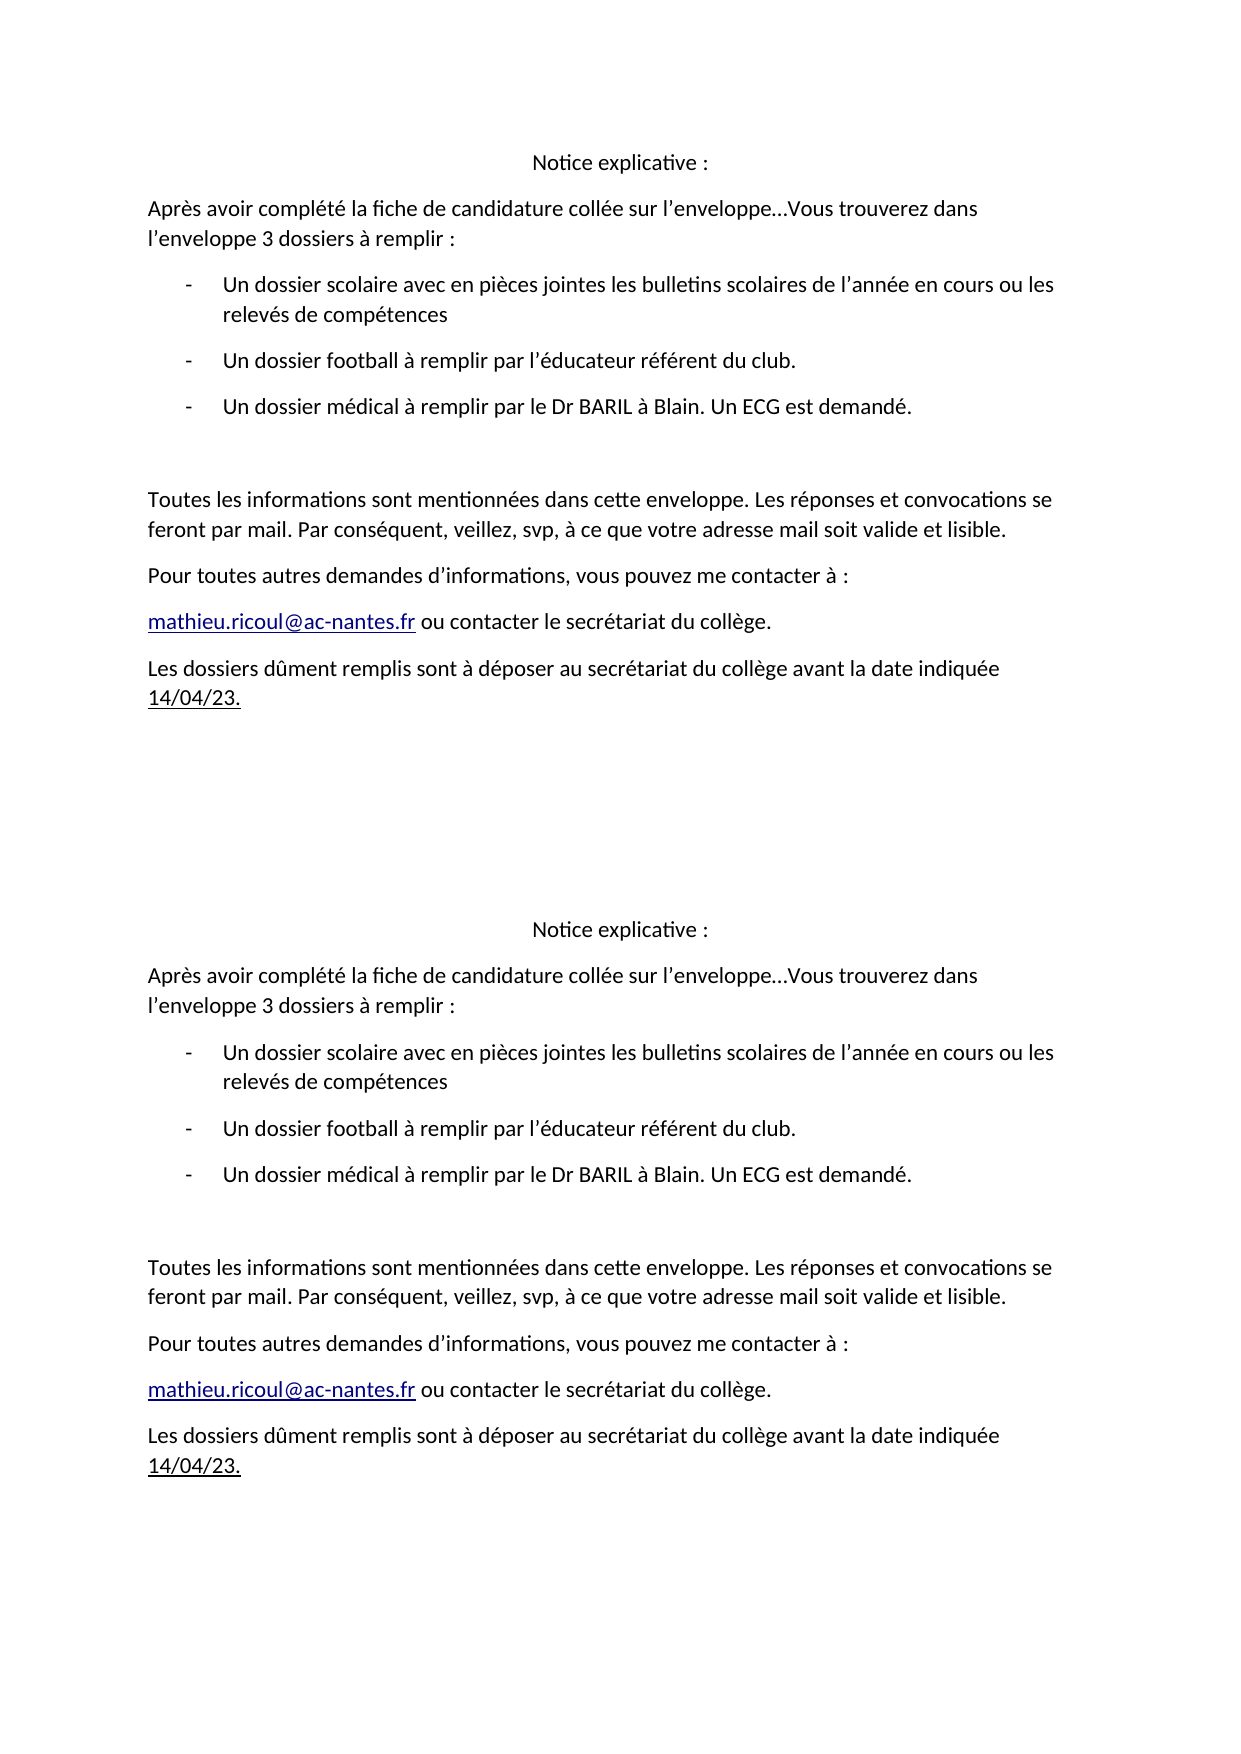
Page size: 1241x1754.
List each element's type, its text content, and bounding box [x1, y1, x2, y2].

text mathieu.ricoul@ac-nantes.fr ou contacter le secrétariat du collège. [148, 607, 1093, 636]
text Pour toutes autres demandes d’informations, vous pouvez me contacter à : [148, 1329, 1093, 1357]
text Après avoir complété la fiche de candidature collée sur l’enveloppe…Vous trouverez dans l’enveloppe 3 dossiers à remplir : [148, 194, 1093, 252]
text Notice explicative : [148, 148, 1093, 176]
text Pour toutes autres demandes d’informations, vous pouvez me contacter à : [148, 561, 1093, 589]
list Un dossier scolaire avec en pièces jointes les bulletins scolaires de l’année en cours ou les relevés de compétences [185, 270, 1093, 328]
text mathieu.ricoul@ac-nantes.fr ou contacter le secrétariat du collège. [148, 1375, 1093, 1403]
list Un dossier médical à remplir par le Dr BARIL à Blain. Un ECG est demandé. [185, 392, 1093, 420]
text Notice explicative : [148, 915, 1093, 943]
list Un dossier médical à remplir par le Dr BARIL à Blain. Un ECG est demandé. [185, 1160, 1093, 1188]
text Toutes les informations sont mentionnées dans cette enveloppe. Les réponses et convocations se feront par mail. Par conséquent, veillez, svp, à ce que votre adresse mail soit valide et lisible. [148, 485, 1093, 543]
list Un dossier scolaire avec en pièces jointes les bulletins scolaires de l’année en cours ou les relevés de compétences [185, 1038, 1093, 1095]
text Les dossiers dûment remplis sont à déposer au secrétariat du collège avant la date indiquée 14/04/23. [148, 1422, 1093, 1479]
list Un dossier football à remplir par l’éducateur référent du club. [185, 346, 1093, 374]
text Les dossiers dûment remplis sont à déposer au secrétariat du collège avant la date indiquée 14/04/23. [148, 654, 1093, 712]
list Un dossier football à remplir par l’éducateur référent du club. [185, 1114, 1093, 1142]
text Toutes les informations sont mentionnées dans cette enveloppe. Les réponses et convocations se feront par mail. Par conséquent, veillez, svp, à ce que votre adresse mail soit valide et lisible. [148, 1253, 1093, 1311]
text Après avoir complété la fiche de candidature collée sur l’enveloppe…Vous trouverez dans l’enveloppe 3 dossiers à remplir : [148, 962, 1093, 1019]
